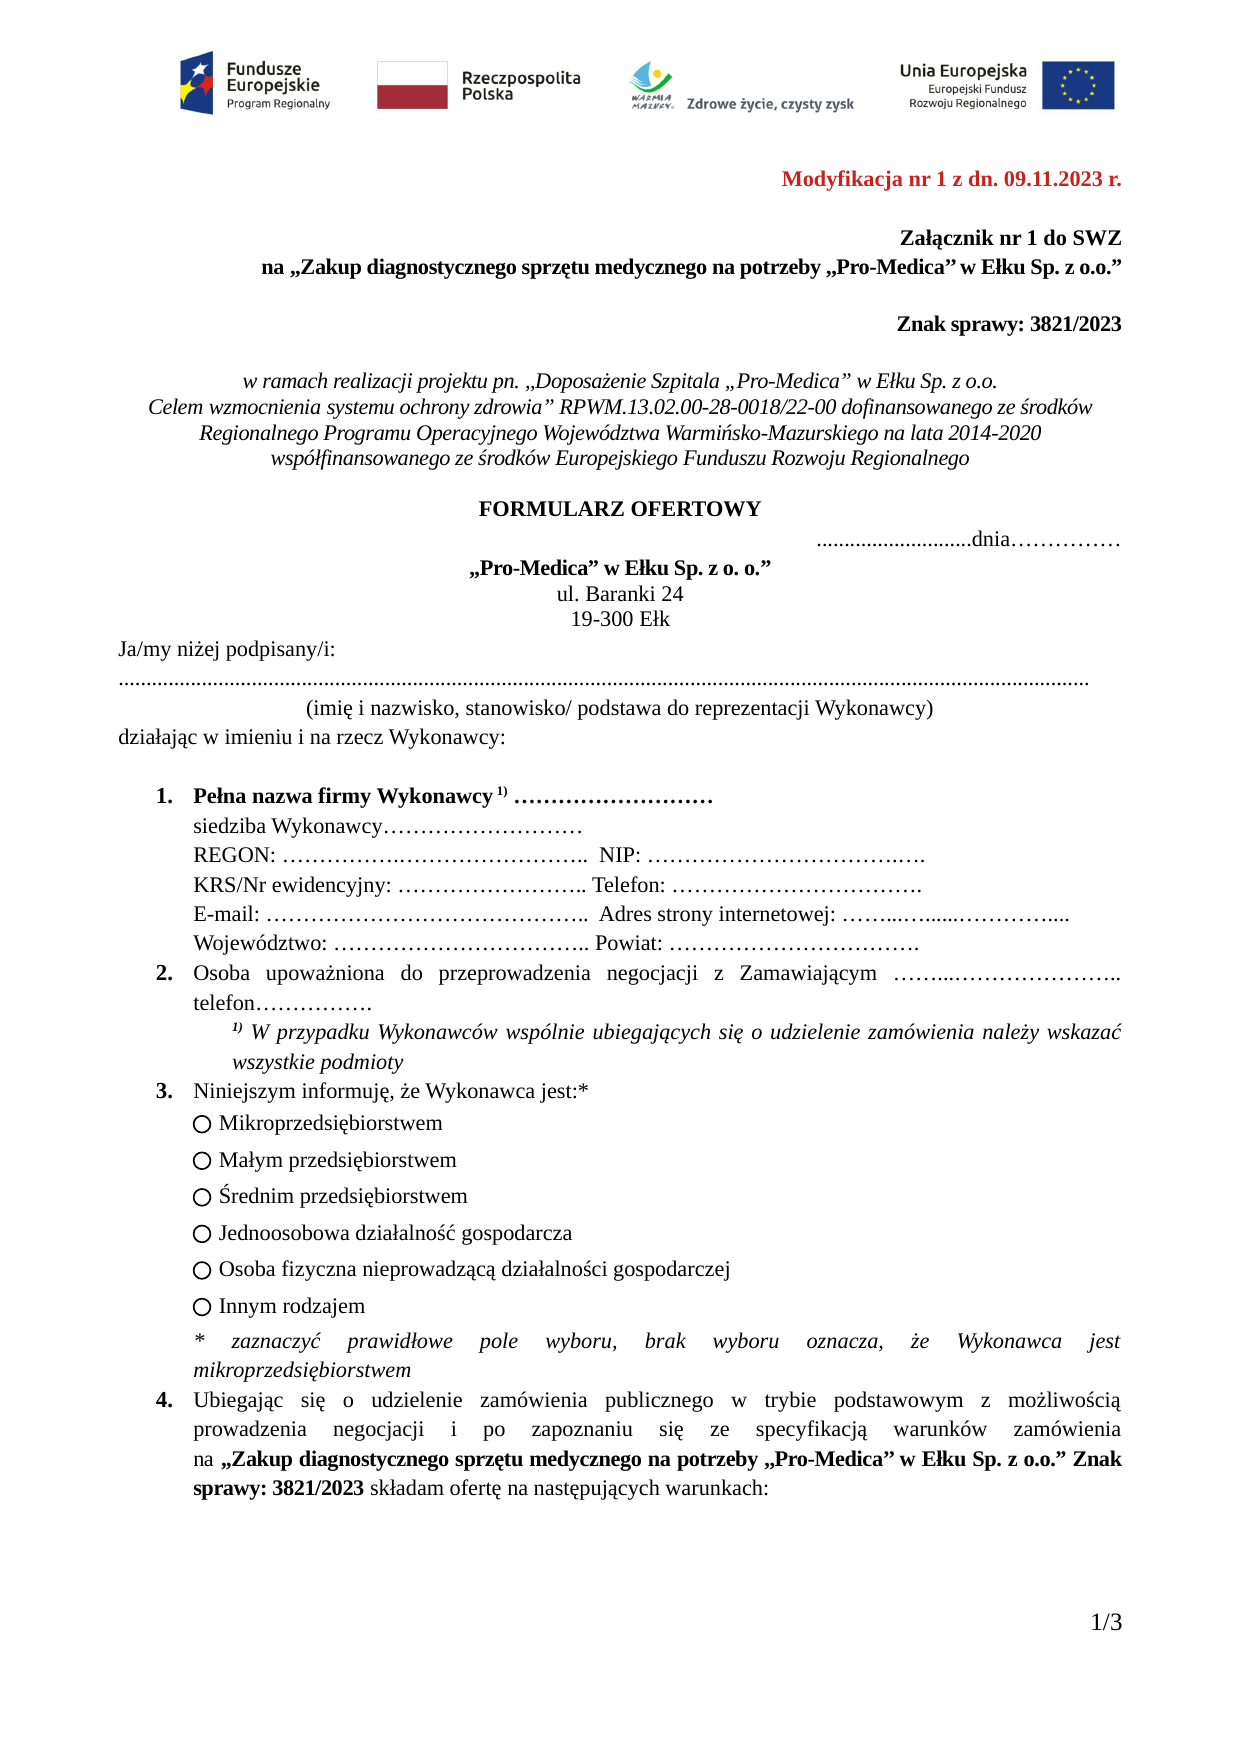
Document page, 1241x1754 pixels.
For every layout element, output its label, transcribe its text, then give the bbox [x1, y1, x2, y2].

list Ubiegając się o udzielenie zamówienia publicznego w trybie podstawowym z możliwością prowadzenia negocjacji i po zapoznaniu się ze specyfikacją warunków zamówienia na „Zakup diagnostycznego sprzętu medycznego na potrzeby ,,Pro-Medica’’ w Ełku Sp. z o.o.” Znak sprawy: 3821/2023 składam ofertę na następujących warunkach: [156, 1386, 1122, 1500]
text 19-300 Ełk [118, 606, 1122, 632]
text Mikroprzedsiębiorstwem [213, 1108, 1122, 1141]
list siedziba Wykonawcy……………………… [156, 812, 1122, 838]
text Załącznik nr 1 do SWZ [118, 224, 1122, 250]
picture [145, 33, 1150, 133]
text [118, 1144, 192, 1177]
text 1) W przypadku Wykonawców wspólnie ubiegających się o udzielenie zamówienia należy wskazać wszystkie podmioty [232, 1019, 1122, 1074]
text ............................................................................................................................................................................... [118, 665, 1122, 690]
text FORMULARZ OFERTOWY [118, 496, 1122, 522]
text działając w imieniu i na rzecz Wykonawcy: [118, 723, 1122, 749]
text [118, 1254, 192, 1287]
text w ramach realizacji projektu pn. ,,Doposażenie Szpitala „Pro-Medica” w Ełku Sp. z o.o. Celem wzmocnienia systemu ochrony zdrowia” RPWM.13.02.00-28-0018/22-00 dofinansowanego ze środków Regionalnego Programu Operacyjnego Województwa Warmińsko-Mazurskiego na lata 2014-2020 współfinansowanego ze środków Europejskiego Funduszu Rozwoju Regionalnego [118, 368, 1122, 470]
text Innym rodzajem [213, 1291, 1122, 1323]
text [118, 1181, 192, 1214]
text Znak sprawy: 3821/2023 [118, 311, 1122, 337]
text [118, 1108, 192, 1141]
text na „Zakup diagnostycznego sprzętu medycznego na potrzeby ,,Pro-Medica’’ w Ełku Sp. z o.o.” [118, 254, 1122, 279]
list Województwo: …………………………….. Powiat: ……………………………. [156, 930, 1122, 956]
text Małym przedsiębiorstwem [213, 1144, 1122, 1177]
text ul. Baranki 24 [118, 580, 1122, 606]
text Modyfikacja nr 1 z dn. 09.11.2023 r. [118, 166, 1122, 191]
list Niniejszym informuję, że Wykonawca jest:* [156, 1078, 1122, 1104]
text Średnim przedsiębiorstwem [213, 1181, 1122, 1214]
text Osoba fizyczna nieprowadzącą działalności gospodarczej [213, 1254, 1122, 1287]
text „Pro-Medica” w Ełku Sp. z o. o.” [118, 555, 1122, 580]
list REGON: …………….…………………….. NIP: …………………………….…. [156, 842, 1122, 867]
list * zaznaczyć prawidłowe pole wyboru, brak wyboru oznacza, że Wykonawca jest mikroprzedsiębiorstwem [156, 1327, 1122, 1382]
list Pełna nazwa firmy Wykonawcy 1) ……………………… [156, 782, 1122, 809]
text (imię i nazwisko, stanowisko/ podstawa do reprezentacji Wykonawcy) [118, 694, 1122, 720]
text Jednoosobowa działalność gospodarcza [118, 1217, 1122, 1250]
text Ja/my niżej podpisany/i: [118, 635, 1122, 661]
list E-mail: …………………………………….. Adres strony internetowej: ……...…......………….... [156, 901, 1122, 926]
text [118, 1291, 192, 1323]
text ............................dnia…………… [118, 525, 1122, 551]
list Osoba upoważniona do przeprowadzenia negocjacji z Zamawiającym ……...………………….. telefon……………. [156, 959, 1122, 1015]
list KRS/Nr ewidencyjny: …………………….. Telefon: ……………………………. [156, 871, 1122, 897]
